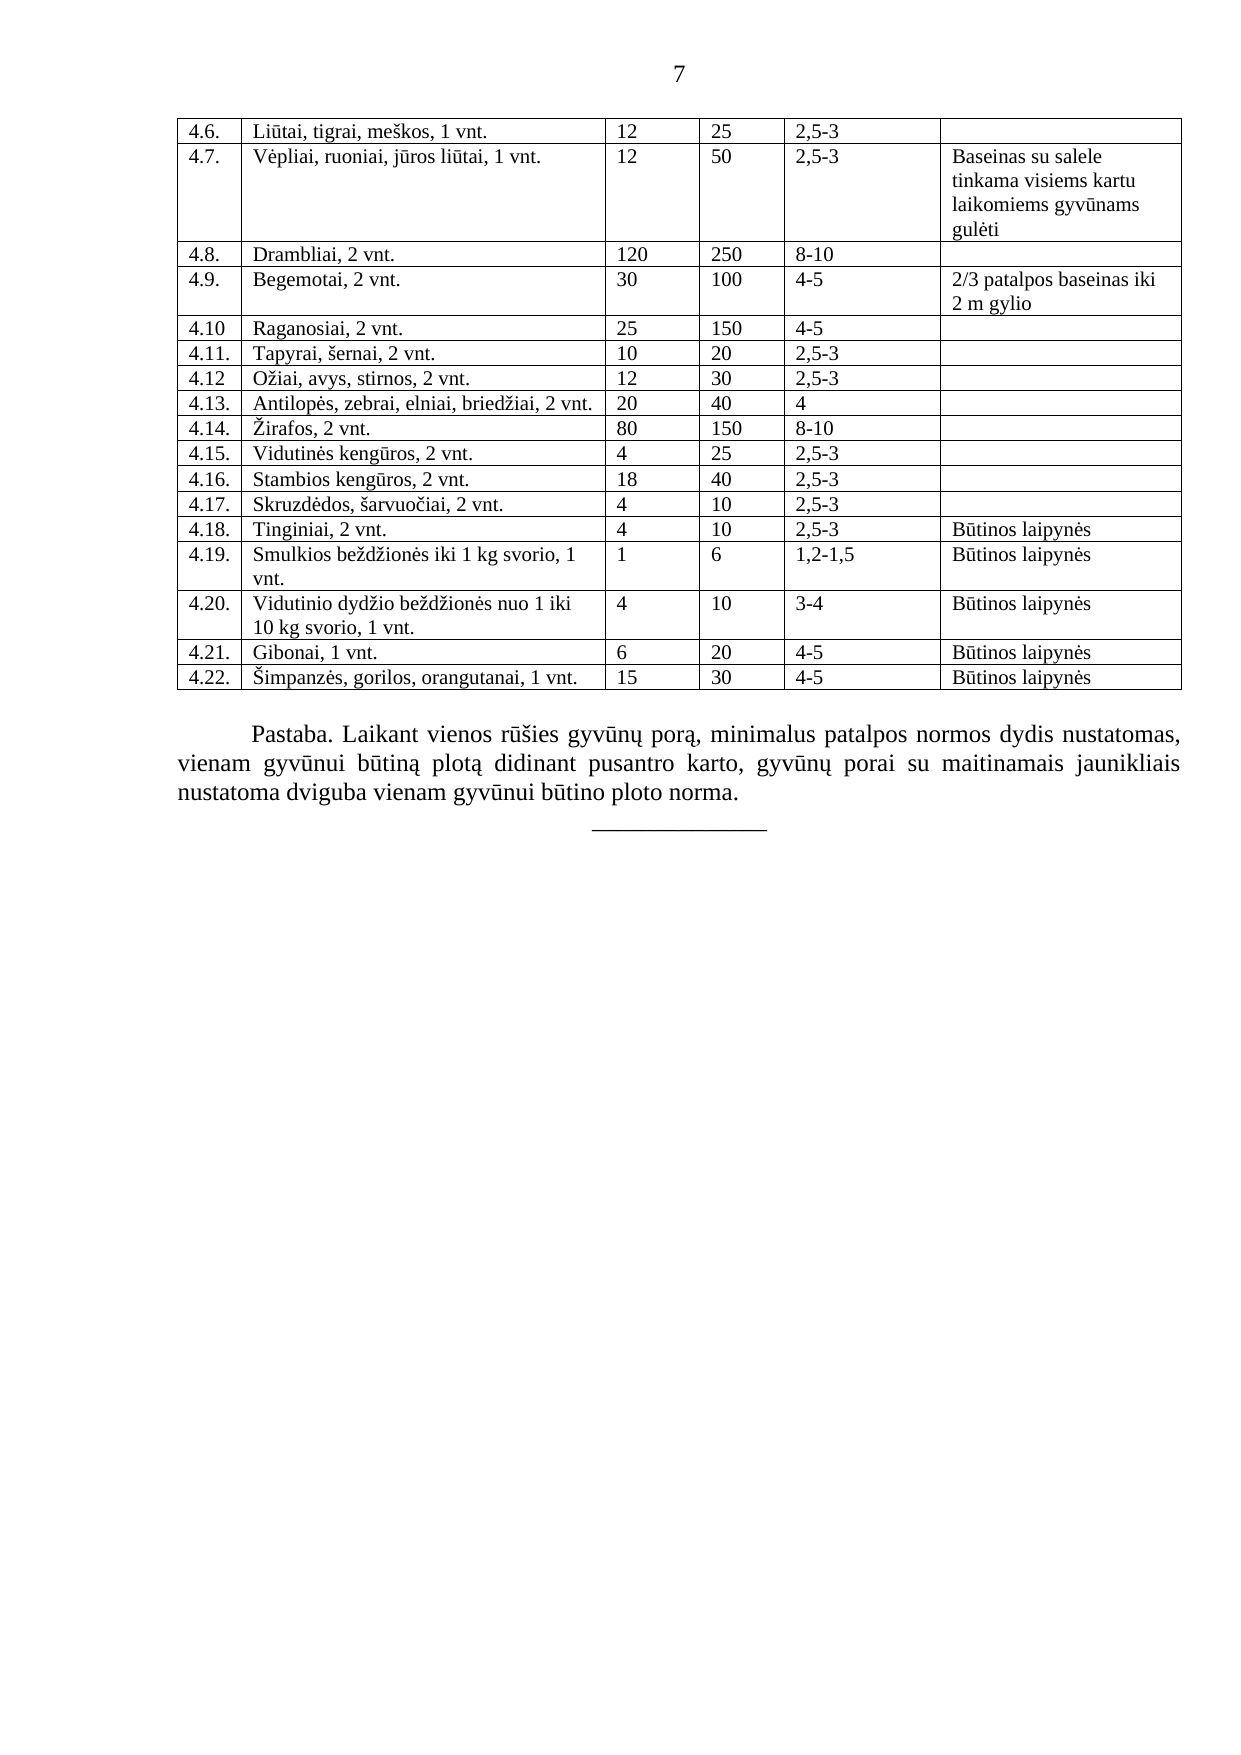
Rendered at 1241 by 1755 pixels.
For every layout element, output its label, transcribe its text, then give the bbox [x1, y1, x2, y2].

table_cell 20 [606, 391, 699, 415]
table_cell 250 [700, 242, 784, 266]
table_cell Antilopės, zebrai, elniai, briedžiai, 2 vnt. [242, 391, 605, 415]
table_cell 10 [700, 517, 784, 541]
table_cell 4.8. [178, 242, 241, 266]
table_cell 40 [700, 466, 784, 491]
table_cell 4 [606, 517, 699, 541]
table_cell 4.17. [178, 492, 241, 516]
table_cell 30 [700, 665, 784, 689]
table_cell 10 [606, 341, 699, 365]
table_cell 4.18. [178, 517, 241, 541]
table_cell 2/3 patalpos baseinas iki 2 m gylio [941, 267, 1181, 315]
table_cell 2,5-3 [785, 492, 940, 516]
table_cell 10 [700, 492, 784, 516]
table_cell 4.22. [178, 665, 241, 689]
table_cell 4.16. [178, 466, 241, 491]
table_cell 4.10 [178, 316, 241, 340]
text ______________ [177, 805, 1181, 834]
table_cell 2,5-3 [785, 441, 940, 465]
table_cell 50 [700, 144, 784, 241]
table_cell [941, 366, 1181, 390]
table_cell Būtinos laipynės [941, 517, 1181, 541]
table_cell 2,5-3 [785, 144, 940, 241]
table_cell Būtinos laipynės [941, 640, 1181, 664]
table_cell [941, 441, 1181, 465]
table_cell [941, 391, 1181, 415]
table_cell 20 [700, 341, 784, 365]
table_cell 150 [700, 316, 784, 340]
table_cell Raganosiai, 2 vnt. [242, 316, 605, 340]
table_cell Vidutinės kengūros, 2 vnt. [242, 441, 605, 465]
table_cell 4-5 [785, 267, 940, 315]
table_cell 30 [606, 267, 699, 315]
table_cell Tapyrai, šernai, 2 vnt. [242, 341, 605, 365]
table_cell [941, 242, 1181, 266]
text Pastaba. Laikant vienos rūšies gyvūnų porą, minimalus patalpos normos dydis nustatomas, vienam gyvūnui būtiną plotą didinant pusantro karto, gyvūnų porai su maitinamais jaunikliais nustatoma dviguba vienam gyvūnui būtino ploto norma. [177, 719, 1181, 805]
table_cell 25 [700, 441, 784, 465]
table_cell 4.15. [178, 441, 241, 465]
table_cell 25 [606, 316, 699, 340]
table_cell 30 [700, 366, 784, 390]
table_cell Būtinos laipynės [941, 591, 1181, 639]
table_cell 4.14. [178, 416, 241, 440]
table_cell 8-10 [785, 242, 940, 266]
table_cell 4 [785, 391, 940, 415]
table_cell [941, 119, 1181, 143]
table_cell 4 [606, 591, 699, 639]
table_cell 2,5-3 [785, 119, 940, 143]
table_cell [941, 316, 1181, 340]
table_cell 4.9. [178, 267, 241, 315]
table_cell 18 [606, 466, 699, 491]
table_cell Skruzdėdos, šarvuočiai, 2 vnt. [242, 492, 605, 516]
table_cell 12 [606, 119, 699, 143]
table_cell Būtinos laipynės [941, 665, 1181, 689]
table_cell 6 [606, 640, 699, 664]
table_cell 4 [606, 441, 699, 465]
table_cell [941, 466, 1181, 491]
table_cell Smulkios beždžionės iki 1 kg svorio, 1 vnt. [242, 542, 605, 590]
table_cell 2,5-3 [785, 517, 940, 541]
table_cell 80 [606, 416, 699, 440]
table_cell 4-5 [785, 640, 940, 664]
table_cell 4-5 [785, 665, 940, 689]
table_cell 6 [700, 542, 784, 590]
table_cell [941, 492, 1181, 516]
table_cell Būtinos laipynės [941, 542, 1181, 590]
table_cell 2,5-3 [785, 366, 940, 390]
table_cell Vėpliai, ruoniai, jūros liūtai, 1 vnt. [242, 144, 605, 241]
table_cell 4 [606, 492, 699, 516]
table_cell 4.11. [178, 341, 241, 365]
table_cell Baseinas su salele tinkama visiems kartu laikomiems gyvūnams gulėti [941, 144, 1181, 241]
table_cell 4-5 [785, 316, 940, 340]
table_cell 120 [606, 242, 699, 266]
table_cell Vidutinio dydžio beždžionės nuo 1 iki 10 kg svorio, 1 vnt. [242, 591, 605, 639]
table_cell 2,5-3 [785, 341, 940, 365]
table_cell 12 [606, 144, 699, 241]
table_cell 12 [606, 366, 699, 390]
table_cell 8-10 [785, 416, 940, 440]
table_cell Ožiai, avys, stirnos, 2 vnt. [242, 366, 605, 390]
table_cell 1 [606, 542, 699, 590]
table_cell [941, 416, 1181, 440]
table_cell 4.6. [178, 119, 241, 143]
table_cell 4.20. [178, 591, 241, 639]
table_cell 4.7. [178, 144, 241, 241]
table_cell 4.19. [178, 542, 241, 590]
table_cell Begemotai, 2 vnt. [242, 267, 605, 315]
table_cell 2,5-3 [785, 466, 940, 491]
table_cell Tinginiai, 2 vnt. [242, 517, 605, 541]
table_cell Stambios kengūros, 2 vnt. [242, 466, 605, 491]
table_cell 4.21. [178, 640, 241, 664]
table_cell 150 [700, 416, 784, 440]
table_cell 3-4 [785, 591, 940, 639]
table_cell 100 [700, 267, 784, 315]
table_cell Šimpanzės, gorilos, orangutanai, 1 vnt. [242, 665, 605, 689]
table_cell Liūtai, tigrai, meškos, 1 vnt. [242, 119, 605, 143]
table_cell 10 [700, 591, 784, 639]
table_cell 15 [606, 665, 699, 689]
table_cell 4.12 [178, 366, 241, 390]
table_cell Žirafos, 2 vnt. [242, 416, 605, 440]
table_cell 20 [700, 640, 784, 664]
table_cell [941, 341, 1181, 365]
table_cell Drambliai, 2 vnt. [242, 242, 605, 266]
table_cell 1,2-1,5 [785, 542, 940, 590]
table_cell 40 [700, 391, 784, 415]
table_cell 25 [700, 119, 784, 143]
table_cell Gibonai, 1 vnt. [242, 640, 605, 664]
table_cell 4.13. [178, 391, 241, 415]
